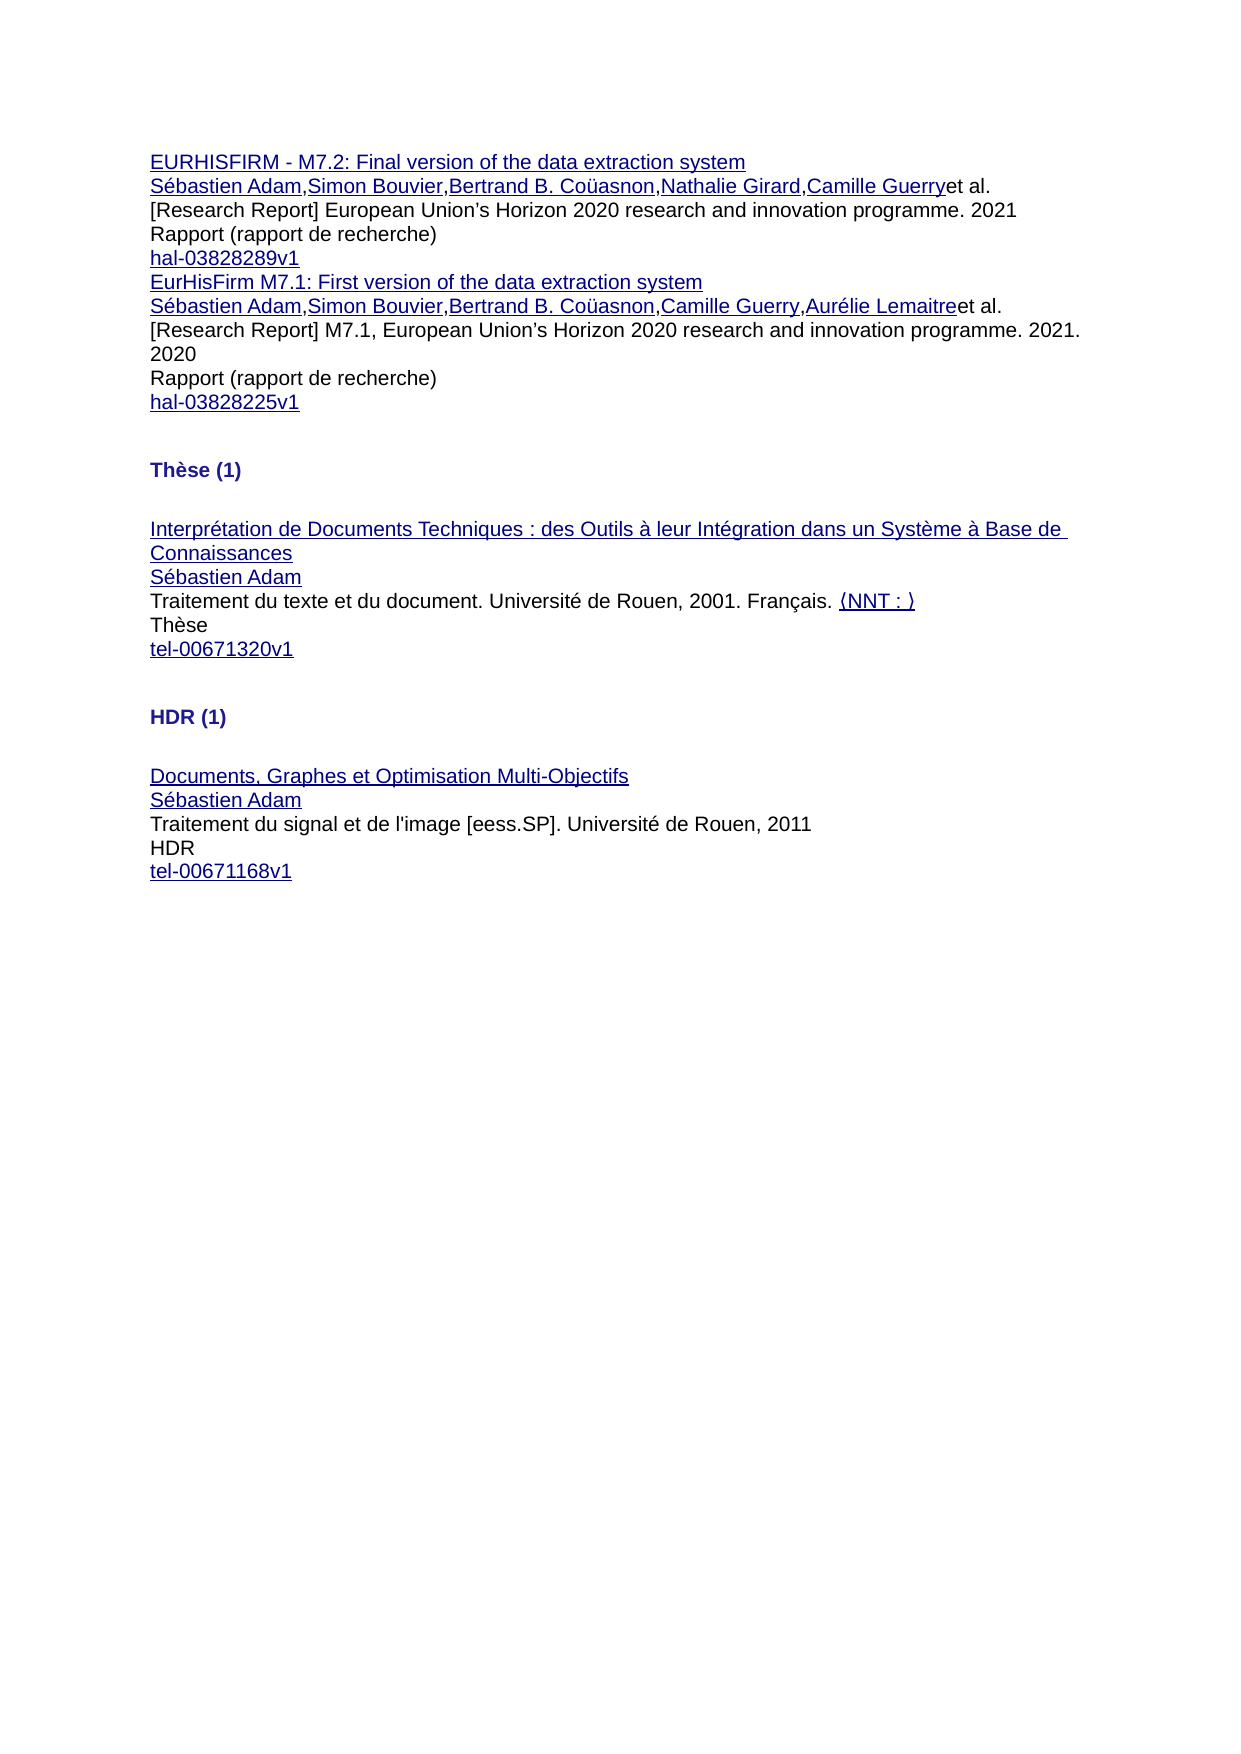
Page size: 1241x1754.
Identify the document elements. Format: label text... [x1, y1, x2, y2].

table_header Documents, Graphes et Optimisation Multi-Objectifs Sébastien Adam Traitement du signal et de l'image [eess.SP]. Université de Rouen, 2011 HDR tel-00671168v1 [150, 764, 1090, 883]
table_header Interprétation de Documents Techniques : des Outils à leur Intégration dans un Système à Base de Connaissances Sébastien Adam Traitement du texte et du document. Université de Rouen, 2001. Français. ⟨NNT : ⟩ Thèse tel-00671320v1 [150, 517, 1090, 660]
table_header EURHISFIRM - M7.2: Final version of the data extraction system Sébastien Adam,Simon Bouvier,Bertrand B. Coüasnon,Nathalie Girard,Camille Guerryet al. [Research Report] European Union’s Horizon 2020 research and innovation programme. 2021 Rapport (rapport de recherche) hal-03828289v1 [150, 150, 1090, 270]
subtitle HDR (1) [150, 705, 1090, 729]
table_cell EurHisFirm M7.1: First version of the data extraction system Sébastien Adam,Simon Bouvier,Bertrand B. Coüasnon,Camille Guerry,Aurélie Lemaitreet al. [Research Report] M7.1, European Union’s Horizon 2020 research and innovation programme. 2021. 2020 Rapport (rapport de recherche) hal-03828225v1 [150, 270, 1090, 413]
subtitle Thèse (1) [150, 458, 1090, 482]
